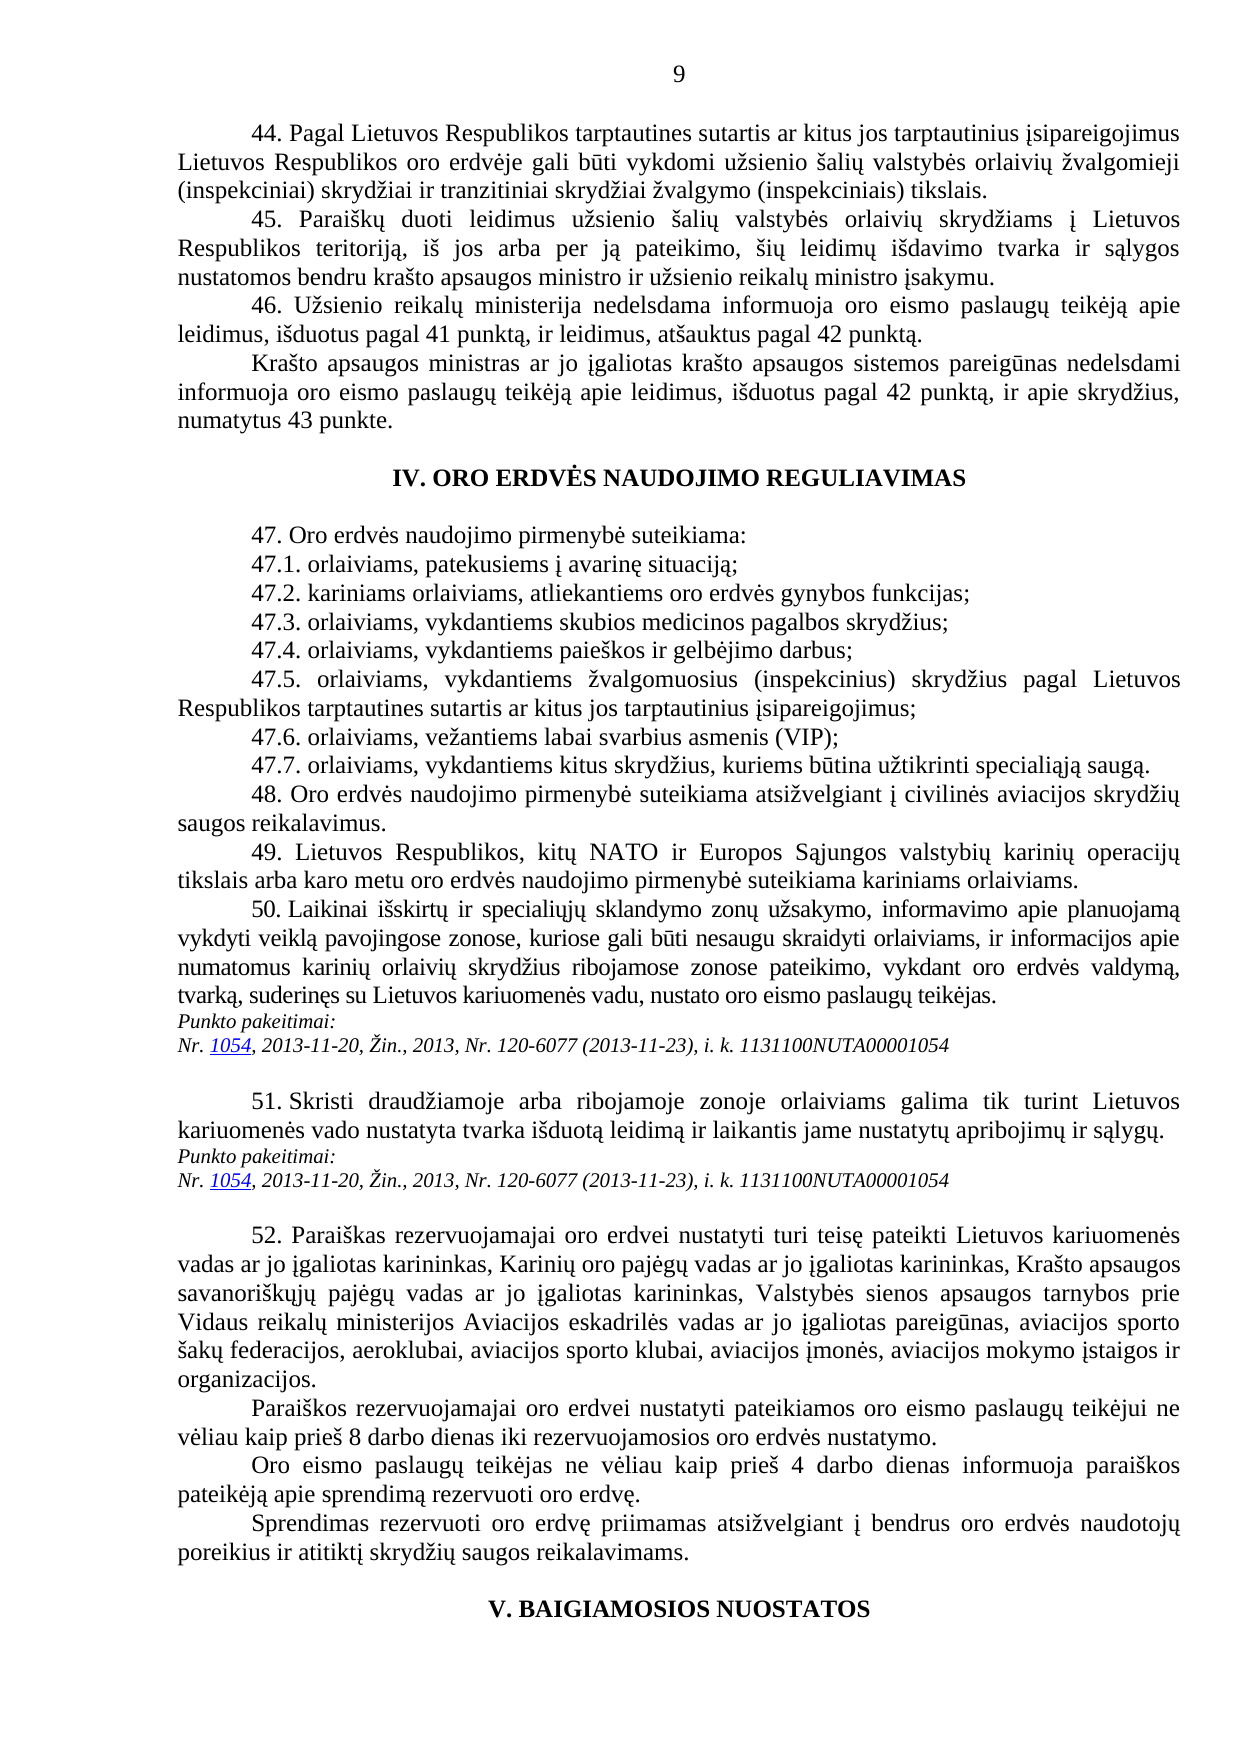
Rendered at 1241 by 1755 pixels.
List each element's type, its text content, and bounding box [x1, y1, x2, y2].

text V. BAIGIAMOSIOS NUOSTATOS [177, 1594, 1181, 1623]
text 48. Oro erdvės naudojimo pirmenybė suteikiama atsižvelgiant į civilinės aviacijos skrydžių saugos reikalavimus. [177, 779, 1181, 837]
text 47.2. kariniams orlaiviams, atliekantiems oro erdvės gynybos funkcijas; [177, 578, 1181, 607]
text 49. Lietuvos Respublikos, kitų NATO ir Europos Sąjungos valstybių karinių operacijų tikslais arba karo metu oro erdvės naudojimo pirmenybė suteikiama kariniams orlaiviams. [177, 837, 1181, 894]
text 47.5. orlaiviams, vykdantiems žvalgomuosius (inspekcinius) skrydžius pagal Lietuvos Respublikos tarptautines sutartis ar kitus jos tarptautinius įsipareigojimus; [177, 664, 1181, 722]
text 47.3. orlaiviams, vykdantiems skubios medicinos pagalbos skrydžius; [177, 607, 1181, 636]
text 47.4. orlaiviams, vykdantiems paieškos ir gelbėjimo darbus; [177, 636, 1181, 664]
text Punkto pakeitimai: [177, 1144, 1181, 1168]
text Oro eismo paslaugų teikėjas ne vėliau kaip prieš 4 darbo dienas informuoja paraiškos pateikėją apie sprendimą rezervuoti oro erdvę. [177, 1451, 1181, 1508]
text IV. ORO ERDVĖS NAUDOJIMO REGULIAVIMAS [177, 463, 1181, 492]
text 47. Oro erdvės naudojimo pirmenybė suteikiama: [177, 521, 1181, 549]
text Punkto pakeitimai: [177, 1009, 1181, 1033]
text 46. Užsienio reikalų ministerija nedelsdama informuoja oro eismo paslaugų teikėją apie leidimus, išduotus pagal 41 punktą, ir leidimus, atšauktus pagal 42 punktą. [177, 291, 1181, 348]
text 47.1. orlaiviams, patekusiems į avarinę situaciją; [177, 549, 1181, 578]
text Krašto apsaugos ministras ar jo įgaliotas krašto apsaugos sistemos pareigūnas nedelsdami informuoja oro eismo paslaugų teikėją apie leidimus, išduotus pagal 42 punktą, ir apie skrydžius, numatytus 43 punkte. [177, 348, 1181, 434]
text 51. Skristi draudžiamoje arba ribojamoje zonoje orlaiviams galima tik turint Lietuvos kariuomenės vado nustatyta tvarka išduotą leidimą ir laikantis jame nustatytų apribojimų ir sąlygų. [177, 1086, 1181, 1144]
text 52. Paraiškas rezervuojamajai oro erdvei nustatyti turi teisę pateikti Lietuvos kariuomenės vadas ar jo įgaliotas karininkas, Karinių oro pajėgų vadas ar jo įgaliotas karininkas, Krašto apsaugos savanoriškųjų pajėgų vadas ar jo įgaliotas karininkas, Valstybės sienos apsaugos tarnybos prie Vidaus reikalų ministerijos Aviacijos eskadrilės vadas ar jo įgaliotas pareigūnas, aviacijos sporto šakų federacijos, aeroklubai, aviacijos sporto klubai, aviacijos įmonės, aviacijos mokymo įstaigos ir organizacijos. [177, 1221, 1181, 1393]
text Nr. 1054, 2013-11-20, Žin., 2013, Nr. 120-6077 (2013-11-23), i. k. 1131100NUTA00001054 [177, 1033, 1181, 1057]
text 47.7. orlaiviams, vykdantiems kitus skrydžius, kuriems būtina užtikrinti specialiąją saugą. [177, 751, 1181, 779]
text Sprendimas rezervuoti oro erdvę priimamas atsižvelgiant į bendrus oro erdvės naudotojų poreikius ir atitiktį skrydžių saugos reikalavimams. [177, 1508, 1181, 1566]
text 44. Pagal Lietuvos Respublikos tarptautines sutartis ar kitus jos tarptautinius įsipareigojimus Lietuvos Respublikos oro erdvėje gali būti vykdomi užsienio šalių valstybės orlaivių žvalgomieji (inspekciniai) skrydžiai ir tranzitiniai skrydžiai žvalgymo (inspekciniais) tikslais. [177, 118, 1181, 204]
text 45. Paraiškų duoti leidimus užsienio šalių valstybės orlaivių skrydžiams į Lietuvos Respublikos teritoriją, iš jos arba per ją pateikimo, šių leidimų išdavimo tvarka ir sąlygos nustatomos bendru krašto apsaugos ministro ir užsienio reikalų ministro įsakymu. [177, 204, 1181, 291]
text 50. Laikinai išskirtų ir specialiųjų sklandymo zonų užsakymo, informavimo apie planuojamą vykdyti veiklą pavojingose zonose, kuriose gali būti nesaugu skraidyti orlaiviams, ir informacijos apie numatomus karinių orlaivių skrydžius ribojamose zonose pateikimo, vykdant oro erdvės valdymą, tvarką, suderinęs su Lietuvos kariuomenės vadu, nustato oro eismo paslaugų teikėjas. [177, 894, 1181, 1009]
text Nr. 1054, 2013-11-20, Žin., 2013, Nr. 120-6077 (2013-11-23), i. k. 1131100NUTA00001054 [177, 1168, 1181, 1192]
text 47.6. orlaiviams, vežantiems labai svarbius asmenis (VIP); [177, 722, 1181, 751]
text Paraiškos rezervuojamajai oro erdvei nustatyti pateikiamos oro eismo paslaugų teikėjui ne vėliau kaip prieš 8 darbo dienas iki rezervuojamosios oro erdvės nustatymo. [177, 1393, 1181, 1451]
